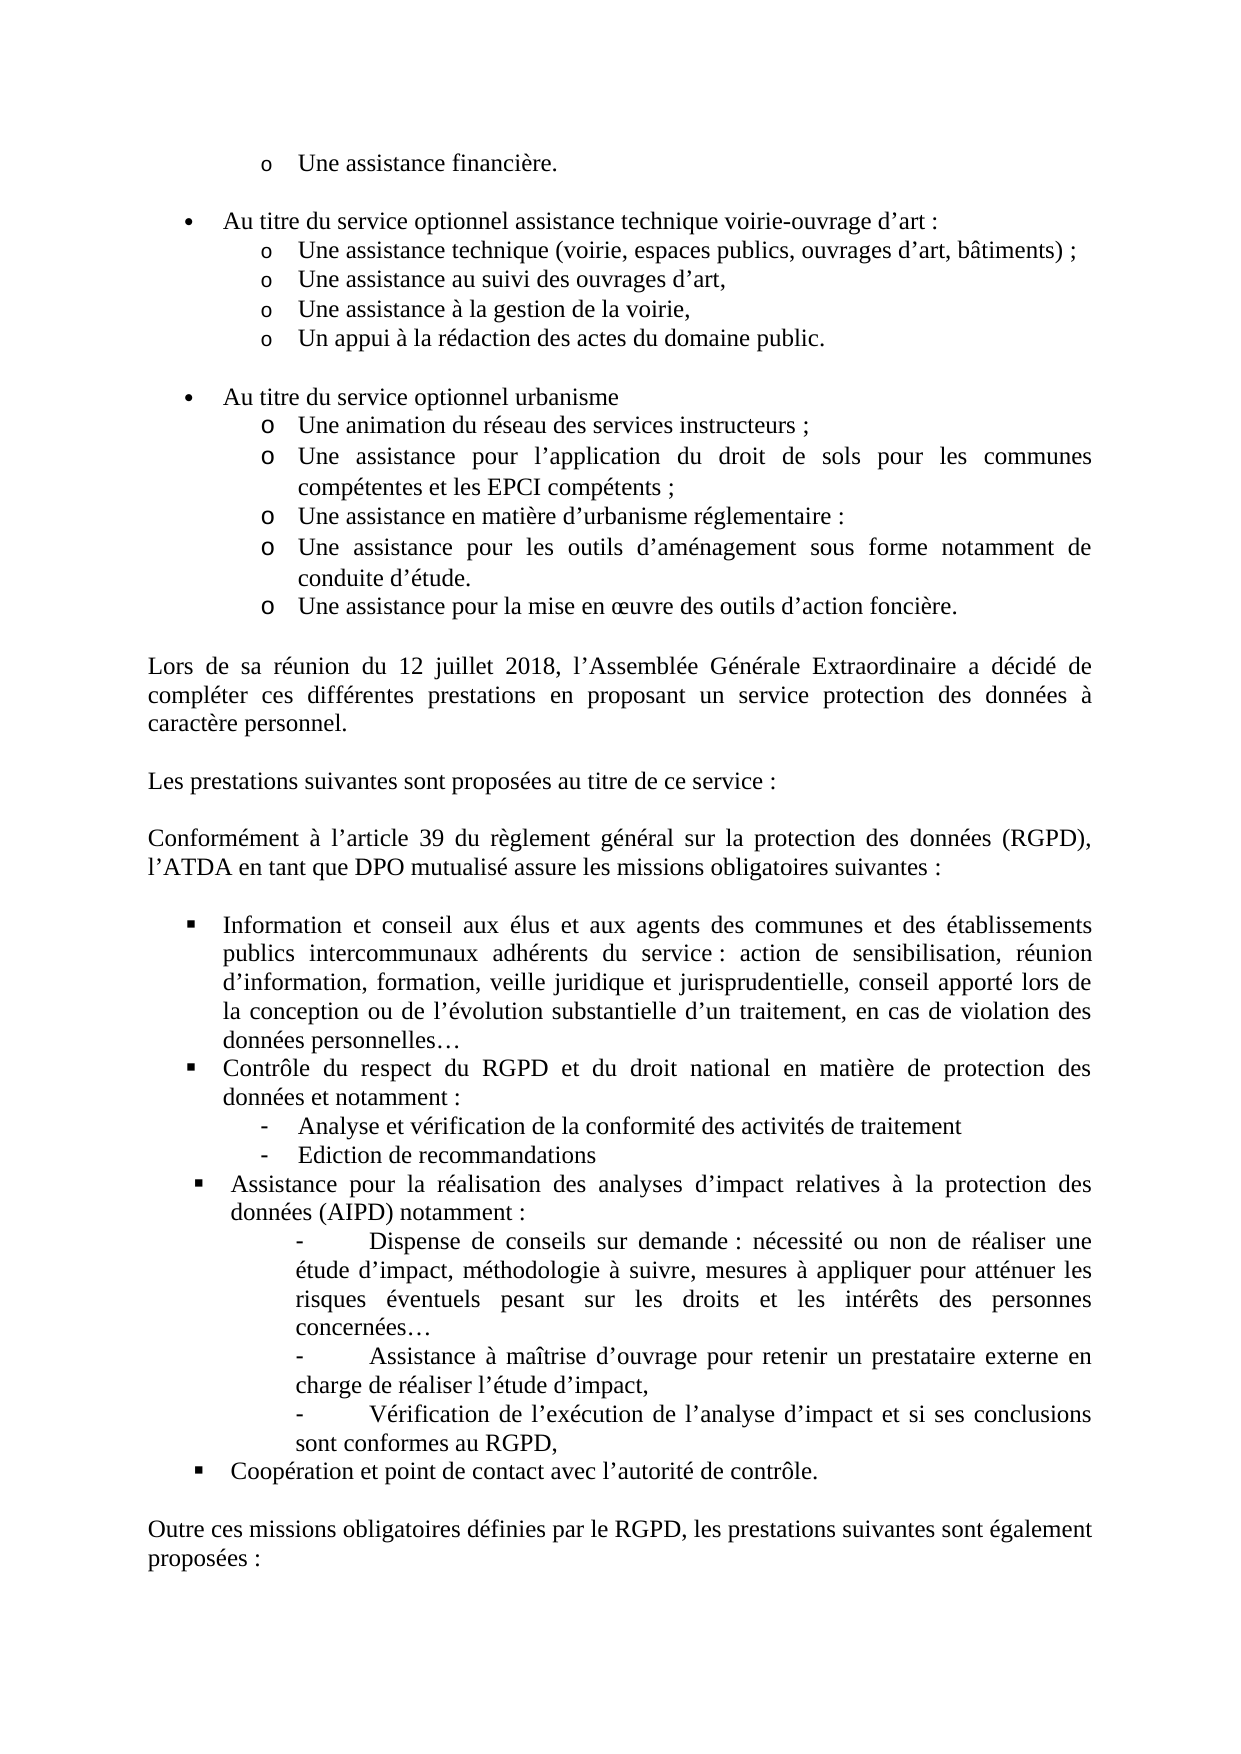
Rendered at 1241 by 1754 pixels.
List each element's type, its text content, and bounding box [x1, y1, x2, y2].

list Une assistance pour la mise en œuvre des outils d’action foncière. [260, 591, 1093, 622]
list Une animation du réseau des services instructeurs ; [260, 411, 1093, 441]
list Au titre du service optionnel assistance technique voirie-ouvrage d’art : [185, 206, 1093, 235]
list Un appui à la rédaction des actes du domaine public. [260, 323, 1093, 353]
list Coopération et point de contact avec l’autorité de contrôle. [193, 1456, 1093, 1485]
list Dispense de conseils sur demande : nécessité ou non de réaliser une étude d’impact, méthodologie à suivre, mesures à appliquer pour atténuer les risques éventuels pesant sur les droits et les intérêts des personnes concernées… [295, 1226, 1093, 1341]
text Lors de sa réunion du 12 juillet 2018, l’Assemblée Générale Extraordinaire a décidé de compléter ces différentes prestations en proposant un service protection des données à caractère personnel. [148, 651, 1093, 737]
list Contrôle du respect du RGPD et du droit national en matière de protection des données et notamment : [185, 1053, 1093, 1111]
list Assistance à maîtrise d’ouvrage pour retenir un prestataire externe en charge de réaliser l’étude d’impact, [295, 1341, 1093, 1399]
list Analyse et vérification de la conformité des activités de traitement [260, 1111, 1093, 1140]
list Ediction de recommandations [260, 1140, 1093, 1169]
list Au titre du service optionnel urbanisme [185, 382, 1093, 411]
list Une assistance en matière d’urbanisme réglementaire : [260, 501, 1093, 532]
list Une assistance au suivi des ouvrages d’art, [260, 264, 1093, 294]
list Information et conseil aux élus et aux agents des communes et des établissements publics intercommunaux adhérents du service : action de sensibilisation, réunion d’information, formation, veille juridique et jurisprudentielle, conseil apporté lors de la conception ou de l’évolution substantielle d’un traitement, en cas de violation des données personnelles… [185, 910, 1093, 1053]
list Une assistance technique (voirie, espaces publics, ouvrages d’art, bâtiments) ; [260, 235, 1093, 264]
list Assistance pour la réalisation des analyses d’impact relatives à la protection des données (AIPD) notamment : [193, 1169, 1093, 1226]
text Les prestations suivantes sont proposées au titre de ce service : [148, 766, 1093, 795]
list Vérification de l’exécution de l’analyse d’impact et si ses conclusions sont conformes au RGPD, [295, 1399, 1093, 1456]
list Une assistance financière. [260, 148, 1093, 177]
list Une assistance pour l’application du droit de sols pour les communes compétentes et les EPCI compétents ; [260, 441, 1093, 501]
text Conformément à l’article 39 du règlement général sur la protection des données (RGPD), l’ATDA en tant que DPO mutualisé assure les missions obligatoires suivantes : [148, 823, 1093, 881]
text Outre ces missions obligatoires définies par le RGPD, les prestations suivantes sont également proposées : [148, 1514, 1093, 1571]
list Une assistance à la gestion de la voirie, [260, 294, 1093, 323]
list Une assistance pour les outils d’aménagement sous forme notamment de conduite d’étude. [260, 532, 1093, 591]
